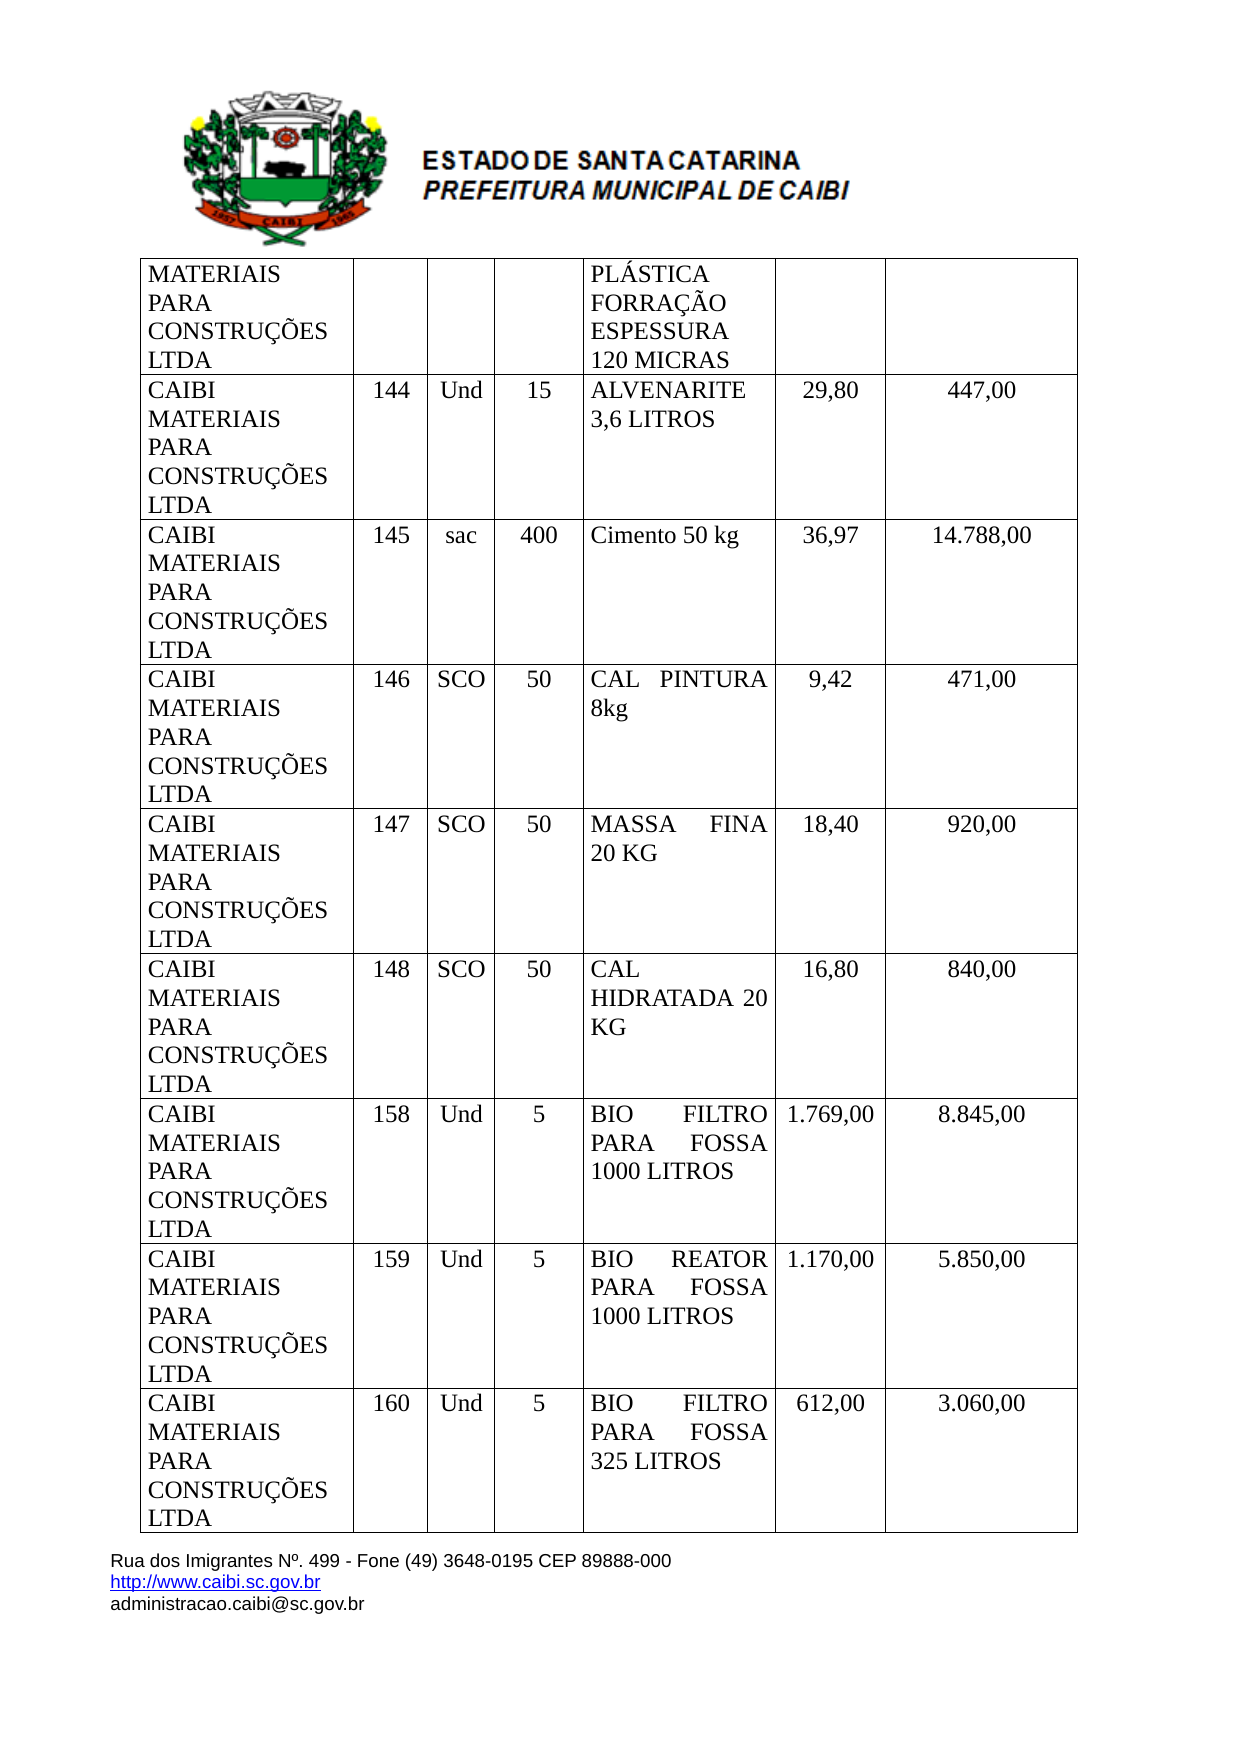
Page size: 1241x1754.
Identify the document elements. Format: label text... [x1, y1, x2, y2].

table_cell Cimento 50 kg [584, 520, 775, 663]
table_cell 144 [354, 375, 427, 519]
table_cell 471,00 [886, 665, 1077, 808]
table_cell CAIBI MATERIAIS PARA CONSTRUÇÕES LTDA [141, 809, 353, 953]
table_cell 8.845,00 [886, 1099, 1077, 1243]
table_cell [886, 259, 1077, 374]
table_cell 5 [495, 1099, 583, 1243]
table_cell 5.850,00 [886, 1244, 1077, 1387]
table_cell 36,97 [776, 520, 885, 663]
table_cell CAIBI MATERIAIS PARA CONSTRUÇÕES LTDA [141, 1389, 353, 1532]
table_cell 1.170,00 [776, 1244, 885, 1387]
table_cell CAIBI MATERIAIS PARA CONSTRUÇÕES LTDA [141, 1099, 353, 1243]
table_cell 50 [495, 665, 583, 808]
table_cell 146 [354, 665, 427, 808]
table_cell 148 [354, 954, 427, 1098]
table_cell MATERIAIS PARA CONSTRUÇÕES LTDA [141, 259, 353, 374]
table_cell SCO [428, 954, 494, 1098]
table_cell CAIBI MATERIAIS PARA CONSTRUÇÕES LTDA [141, 665, 353, 808]
table_cell [495, 259, 583, 374]
table_cell CAIBI MATERIAIS PARA CONSTRUÇÕES LTDA [141, 1244, 353, 1387]
table_cell Und [428, 375, 494, 519]
table_cell 447,00 [886, 375, 1077, 519]
table_cell 9,42 [776, 665, 885, 808]
table_cell 840,00 [886, 954, 1077, 1098]
table_cell BIO FILTRO PARA FOSSA 1000 LITROS [584, 1099, 775, 1243]
table_cell 5 [495, 1389, 583, 1532]
table_cell 29,80 [776, 375, 885, 519]
table_cell 145 [354, 520, 427, 663]
table_cell 18,40 [776, 809, 885, 953]
table_cell Und [428, 1244, 494, 1387]
table_cell ALVENARITE 3,6 LITROS [584, 375, 775, 519]
table_cell CAIBI MATERIAIS PARA CONSTRUÇÕES LTDA [141, 954, 353, 1098]
table_cell [354, 259, 427, 374]
table_cell SCO [428, 665, 494, 808]
table_cell 5 [495, 1244, 583, 1387]
table_cell 50 [495, 809, 583, 953]
table_cell BIO REATOR PARA FOSSA 1000 LITROS [584, 1244, 775, 1387]
table_cell BIO FILTRO PARA FOSSA 325 LITROS [584, 1389, 775, 1532]
table_cell 147 [354, 809, 427, 953]
table_cell 3.060,00 [886, 1389, 1077, 1532]
table_cell Und [428, 1389, 494, 1532]
table_cell 400 [495, 520, 583, 663]
table_cell 158 [354, 1099, 427, 1243]
table_cell CAL PINTURA 8kg [584, 665, 775, 808]
table_cell SCO [428, 809, 494, 953]
table_cell 160 [354, 1389, 427, 1532]
table_cell 920,00 [886, 809, 1077, 953]
table_cell sac [428, 520, 494, 663]
table_cell [776, 259, 885, 374]
table_cell CAL HIDRATADA 20 KG [584, 954, 775, 1098]
table_cell PLÁSTICA FORRAÇÃO ESPESSURA 120 MICRAS [584, 259, 775, 374]
table_cell CAIBI MATERIAIS PARA CONSTRUÇÕES LTDA [141, 520, 353, 663]
table_cell MASSA FINA 20 KG [584, 809, 775, 953]
table_cell [428, 259, 494, 374]
table_cell 16,80 [776, 954, 885, 1098]
table_cell 15 [495, 375, 583, 519]
table_cell 612,00 [776, 1389, 885, 1532]
table_cell 1.769,00 [776, 1099, 885, 1243]
table_cell 159 [354, 1244, 427, 1387]
table_cell 14.788,00 [886, 520, 1077, 663]
table_cell Und [428, 1099, 494, 1243]
table_cell CAIBI MATERIAIS PARA CONSTRUÇÕES LTDA [141, 375, 353, 519]
table_cell 50 [495, 954, 583, 1098]
